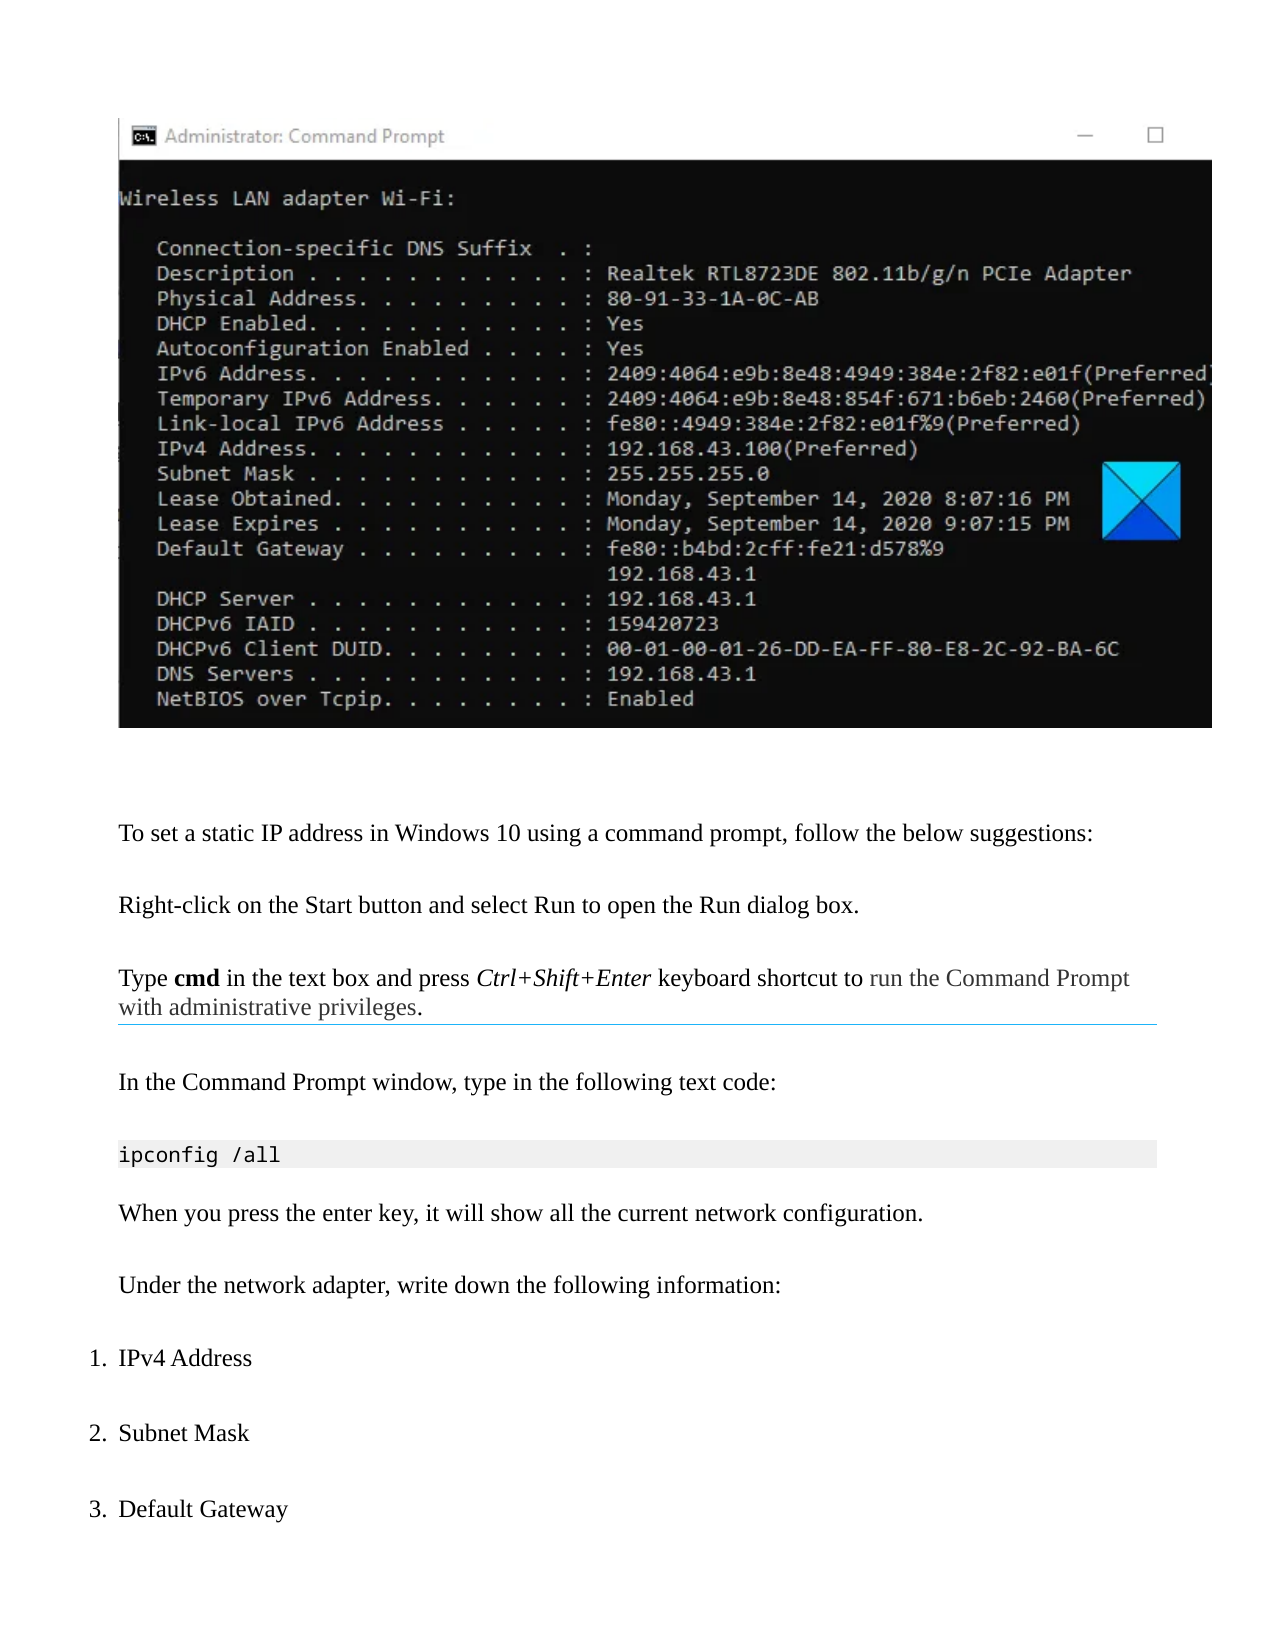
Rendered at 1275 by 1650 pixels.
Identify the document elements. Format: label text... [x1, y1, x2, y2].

text Type cmd in the text box and press Ctrl+Shift+Enter keyboard shortcut to run the Command Prompt with administrative privileges. [118, 963, 1157, 1024]
list Default Gateway [118, 1494, 1157, 1523]
text To set a static IP address in Windows 10 using a command prompt, follow the below suggestions: [118, 818, 1157, 847]
picture [118, 118, 1212, 728]
text ipconfig /all [118, 1140, 1157, 1168]
text In the Command Prompt window, type in the following text code: [118, 1067, 1157, 1096]
text When you press the enter key, it will show all the current network configuration. [118, 1198, 1157, 1227]
list Subnet Mask [118, 1418, 1157, 1447]
text Under the network adapter, write down the following information: [118, 1270, 1157, 1299]
text Right-click on the Start button and select Run to open the Run dialog box. [118, 891, 1157, 919]
list IPv4 Address [118, 1343, 1157, 1372]
